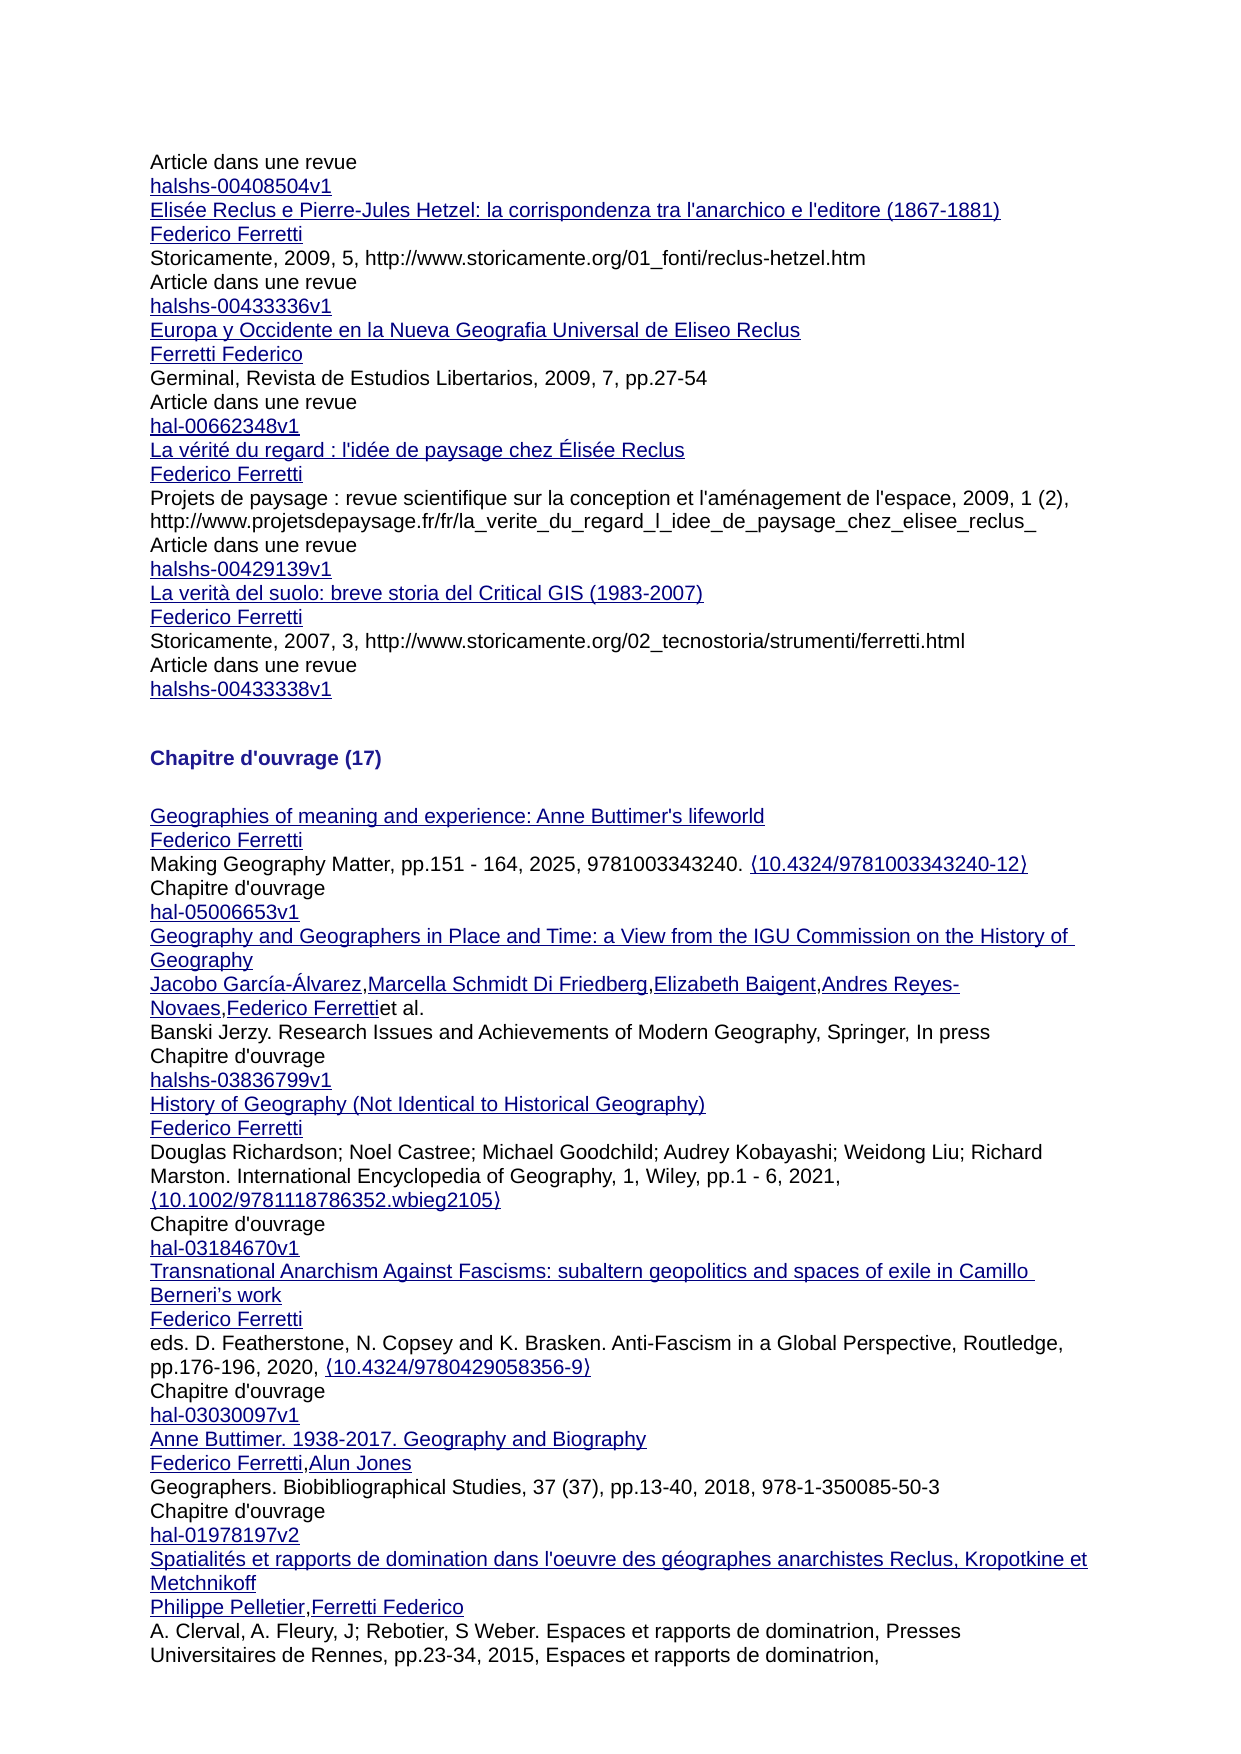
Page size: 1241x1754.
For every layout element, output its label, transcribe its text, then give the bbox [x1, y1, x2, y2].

table_cell La vérité du regard : l'idée de paysage chez Élisée Reclus Federico Ferretti Projets de paysage : revue scientifique sur la conception et l'aménagement de l'espace, 2009, 1 (2), http://www.projetsdepaysage.fr/fr/la_verite_du_regard_l_idee_de_paysage_chez_elisee_reclus_ Article dans une revue halshs-00429139v1 [150, 438, 1090, 581]
subtitle Chapitre d'ouvrage (17) [150, 746, 1090, 770]
table_cell La verità del suolo: breve storia del Critical GIS (1983-2007) Federico Ferretti Storicamente, 2007, 3, http://www.storicamente.org/02_tecnostoria/strumenti/ferretti.html Article dans une revue halshs-00433338v1 [150, 581, 1090, 701]
table_cell Europa y Occidente en la Nueva Geografia Universal de Eliseo Reclus Ferretti Federico Germinal, Revista de Estudios Libertarios, 2009, 7, pp.27-54 Article dans une revue hal-00662348v1 [150, 318, 1090, 437]
table_header Geographies of meaning and experience: Anne Buttimer's lifeworld Federico Ferretti Making Geography Matter, pp.151 - 164, 2025, 9781003343240. ⟨10.4324/9781003343240-12⟩ Chapitre d'ouvrage hal-05006653v1 [150, 804, 1090, 924]
table_cell History of Geography (Not Identical to Historical Geography) Federico Ferretti Douglas Richardson; Noel Castree; Michael Goodchild; Audrey Kobayashi; Weidong Liu; Richard Marston. International Encyclopedia of Geography, 1, Wiley, pp.1 - 6, 2021, ⟨10.1002/9781118786352.wbieg2105⟩ Chapitre d'ouvrage hal-03184670v1 [150, 1092, 1090, 1259]
table_cell Geography and Geographers in Place and Time: a View from the IGU Commission on the History of Geography Jacobo García-Álvarez,Marcella Schmidt Di Friedberg,Elizabeth Baigent,Andres Reyes-Novaes,Federico Ferrettiet al. Banski Jerzy. Research Issues and Achievements of Modern Geography, Springer, In press Chapitre d'ouvrage halshs-03836799v1 [150, 924, 1090, 1092]
table_cell Anne Buttimer. 1938-2017. Geography and Biography Federico Ferretti,Alun Jones Geographers. Biobibliographical Studies, 37 (37), pp.13-40, 2018, 978-1-350085-50-3 Chapitre d'ouvrage hal-01978197v2 [150, 1427, 1090, 1547]
table_cell Elisée Reclus e Pierre-Jules Hetzel: la corrispondenza tra l'anarchico e l'editore (1867-1881) Federico Ferretti Storicamente, 2009, 5, http://www.storicamente.org/01_fonti/reclus-hetzel.htm Article dans une revue halshs-00433336v1 [150, 198, 1090, 318]
table_cell Article dans une revue halshs-00408504v1 [150, 150, 1090, 198]
table_cell Spatialités et rapports de domination dans l'oeuvre des géographes anarchistes Reclus, Kropotkine et Metchnikoff Philippe Pelletier,Ferretti Federico A. Clerval, A. Fleury, J; Rebotier, S Weber. Espaces et rapports de dominatrion, Presses Universitaires de Rennes, pp.23-34, 2015, Espaces et rapports de dominatrion, [150, 1547, 1090, 1667]
table_cell Transnational Anarchism Against Fascisms: subaltern geopolitics and spaces of exile in Camillo Berneri’s work Federico Ferretti eds. D. Featherstone, N. Copsey and K. Brasken. Anti-Fascism in a Global Perspective, Routledge, pp.176-196, 2020, ⟨10.4324/9780429058356-9⟩ Chapitre d'ouvrage hal-03030097v1 [150, 1259, 1090, 1427]
